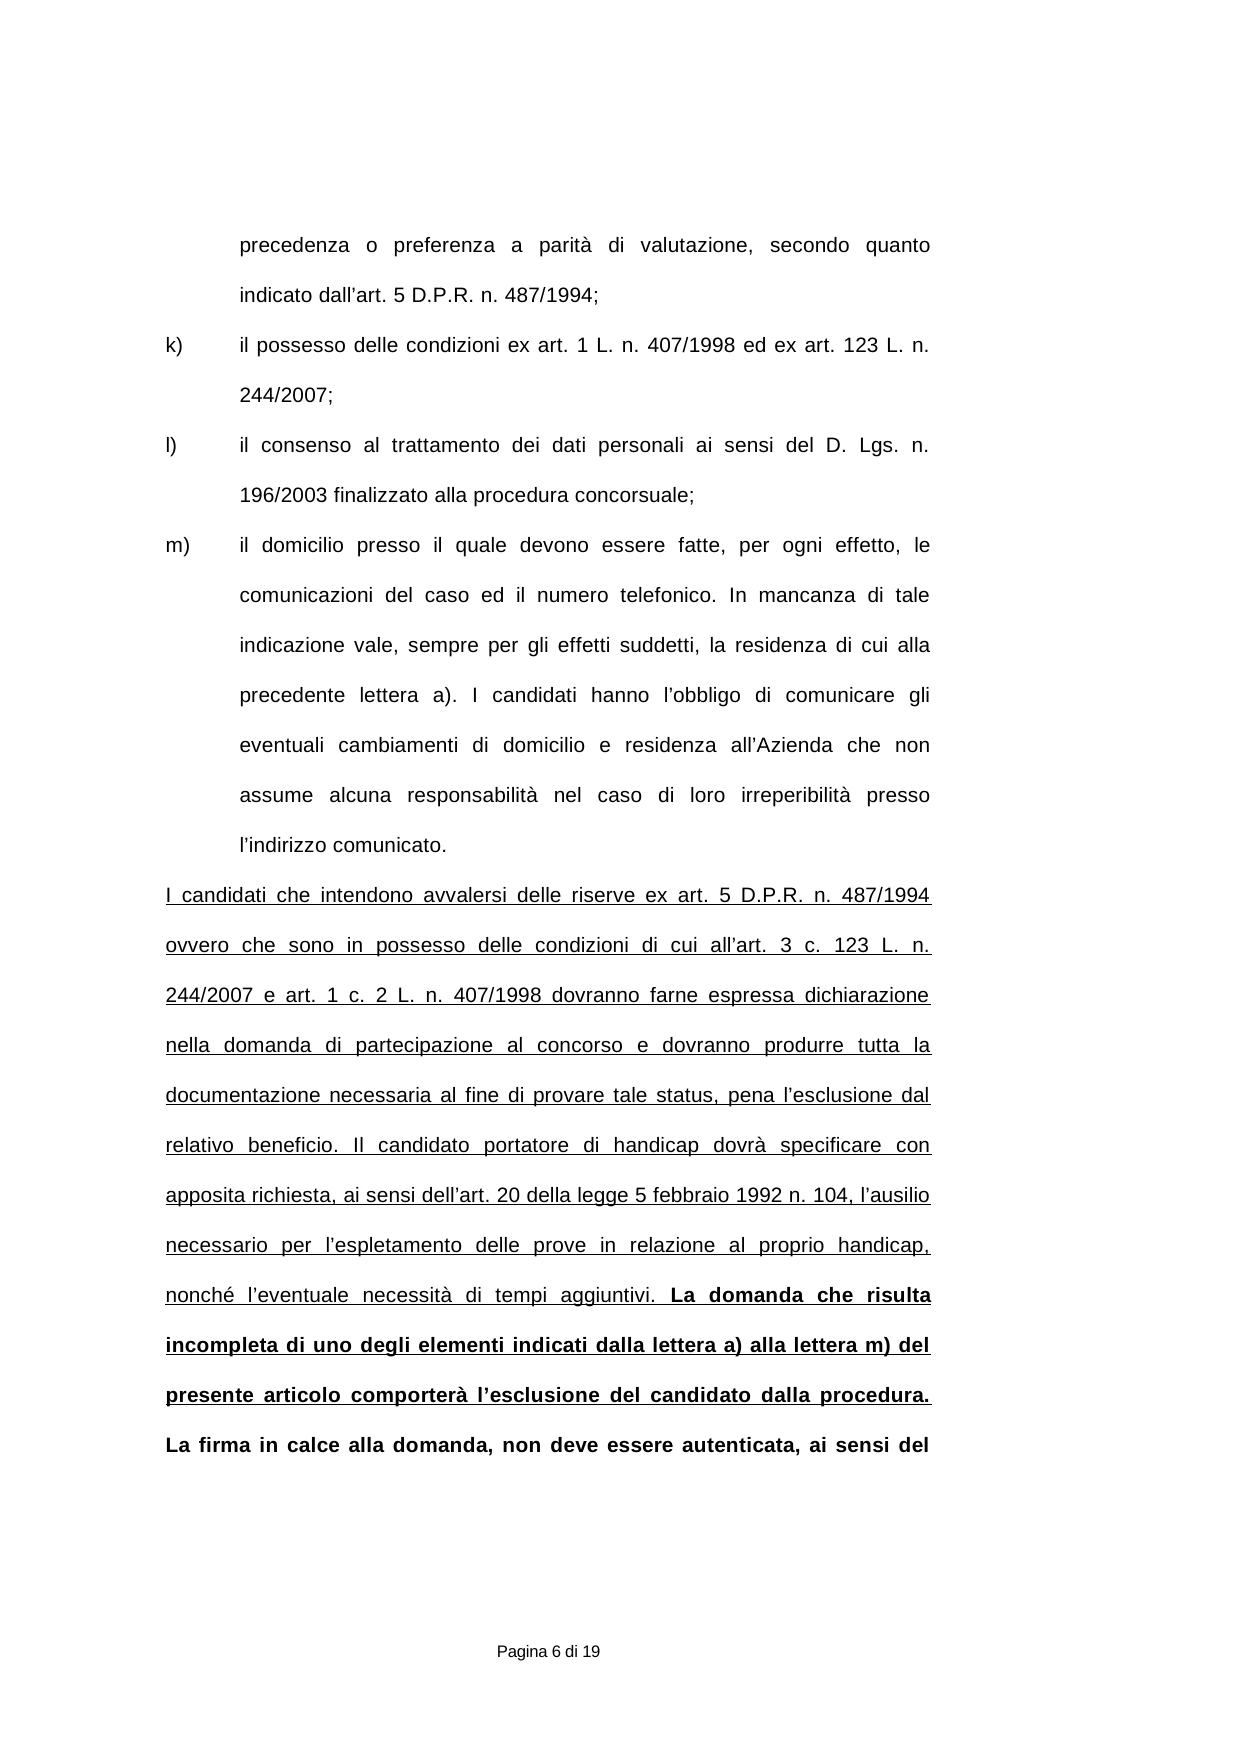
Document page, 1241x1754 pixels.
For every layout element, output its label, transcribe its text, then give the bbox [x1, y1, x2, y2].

list il consenso al trattamento dei dati personali ai sensi del D. Lgs. n. 196/2003 finalizzato alla procedura concorsuale; [165, 407, 931, 507]
text incompleta di uno degli elementi indicati dalla lettera a) alla lettera m) del [165, 1305, 931, 1354]
list il possesso delle condizioni ex art. 1 L. n. 407/1998 ed ex art. 123 L. n. 244/2007; [165, 307, 931, 407]
text 244/2007 e art. 1 c. 2 L. n. 407/1998 dovranno farne espressa dichiarazione [165, 955, 931, 1004]
text necessario per l’espletamento delle prove in relazione al proprio handicap, [165, 1205, 931, 1254]
text relativo beneficio. Il candidato portatore di handicap dovrà specificare con [165, 1105, 931, 1154]
list il domicilio presso il quale devono essere fatte, per ogni effetto, le comunicazioni del caso ed il numero telefonico. In mancanza di tale indicazione vale, sempre per gli effetti suddetti, la residenza di cui alla precedente lettera a). I candidati hanno l’obbligo di comunicare gli eventuali cambiamenti di domicilio e residenza all’Azienda che non assume alcuna responsabilità nel caso di loro irreperibilità presso l’indirizzo comunicato. [165, 507, 931, 857]
text documentazione necessaria al fine di provare tale status, pena l’esclusione dal [165, 1055, 931, 1104]
text nella domanda di partecipazione al concorso e dovranno produrre tutta la [165, 1005, 931, 1054]
text nonché l’eventuale necessità di tempi aggiuntivi. La domanda che risulta [165, 1255, 931, 1304]
text ovvero che sono in possesso delle condizioni di cui all’art. 3 c. 123 L. n. [165, 905, 931, 954]
text La firma in calce alla domanda, non deve essere autenticata, ai sensi del [165, 1405, 931, 1457]
text apposita richiesta, ai sensi dell’art. 20 della legge 5 febbraio 1992 n. 104, l’ausilio [165, 1155, 931, 1204]
text presente articolo comporterà l’esclusione del candidato dalla procedura. [165, 1355, 931, 1404]
list precedenza o preferenza a parità di valutazione, secondo quanto indicato dall’art. 5 D.P.R. n. 487/1994; [165, 207, 931, 307]
text I candidati che intendono avvalersi delle riserve ex art. 5 D.P.R. n. 487/1994 [165, 857, 931, 904]
